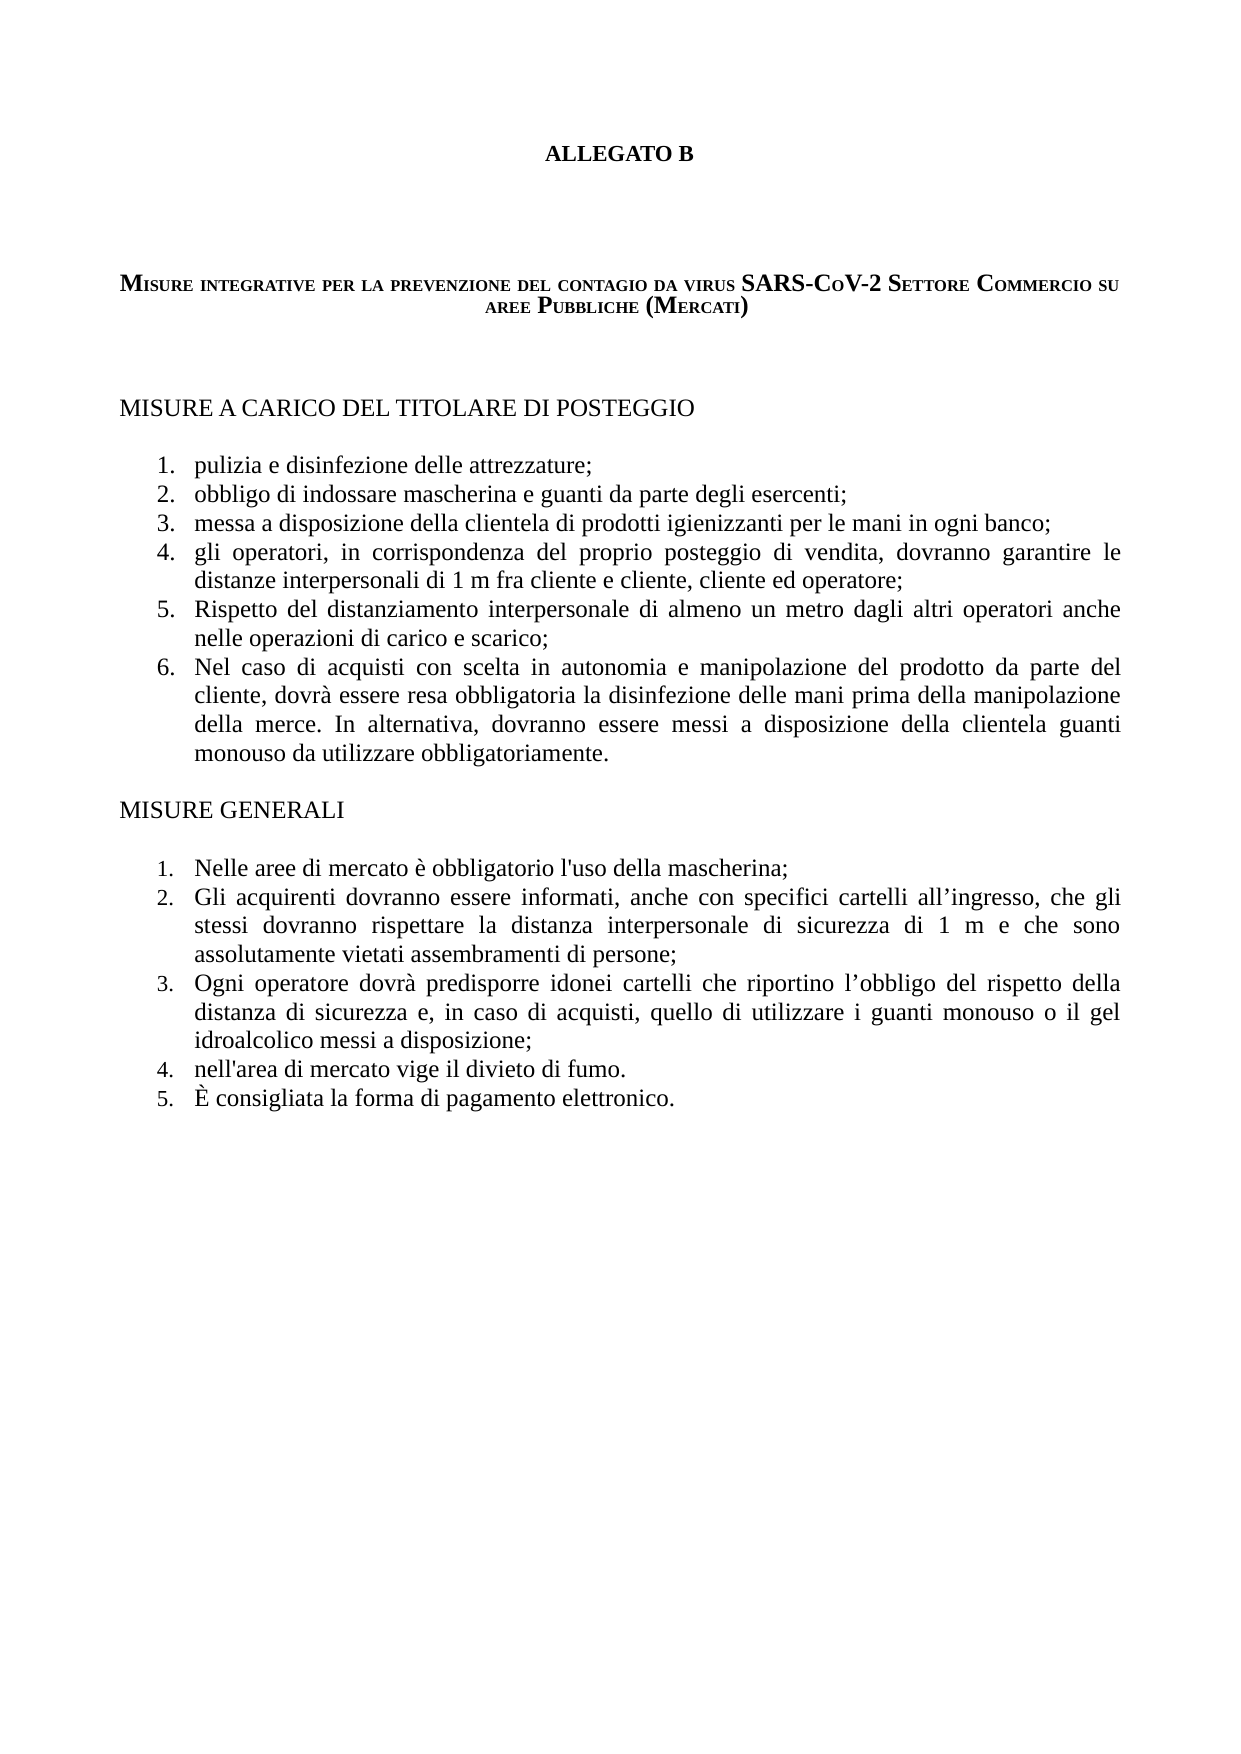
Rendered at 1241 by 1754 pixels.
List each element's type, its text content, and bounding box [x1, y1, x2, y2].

subtitle ALLEGATO B [117, 143, 1122, 166]
list È consigliata la forma di pagamento elettronico. [157, 1083, 1122, 1112]
list obbligo di indossare mascherina e guanti da parte degli esercenti; [157, 479, 1122, 508]
list gli operatori, in corrispondenza del proprio posteggio di vendita, dovranno garantire le distanze interpersonali di 1 m fra cliente e cliente, cliente ed operatore; [157, 537, 1122, 594]
list Nelle aree di mercato è obbligatorio l'uso della mascherina; [157, 853, 1122, 882]
list Nel caso di acquisti con scelta in autonomia e manipolazione del prodotto da parte del cliente, dovrà essere resa obbligatoria la disinfezione delle mani prima della manipolazione della merce. In alternativa, dovranno essere messi a disposizione della clientela guanti monouso da utilizzare obbligatoriamente. [157, 652, 1122, 767]
text MISURE A CARICO DEL TITOLARE DI POSTEGGIO [90, 393, 1122, 422]
list pulizia e disinfezione delle attrezzature; [157, 450, 1122, 479]
list Ogni operatore dovrà predisporre idonei cartelli che riportino l’obbligo del rispetto della distanza di sicurezza e, in caso di acquisti, quello di utilizzare i guanti monouso o il gel idroalcolico messi a disposizione; [157, 968, 1122, 1054]
subtitle Misure integrative per la prevenzione del contagio da virus SARS-CoV-2 Settore Commercio su aree Pubbliche (Mercati) [117, 273, 1122, 318]
list Gli acquirenti dovranno essere informati, anche con specifici cartelli all’ingresso, che gli stessi dovranno rispettare la distanza interpersonale di sicurezza di 1 m e che sono assolutamente vietati assembramenti di persone; [157, 882, 1122, 968]
text MISURE GENERALI [90, 795, 1122, 824]
list messa a disposizione della clientela di prodotti igienizzanti per le mani in ogni banco; [157, 508, 1122, 537]
list Rispetto del distanziamento interpersonale di almeno un metro dagli altri operatori anche nelle operazioni di carico e scarico; [157, 594, 1122, 652]
list nell'area di mercato vige il divieto di fumo. [157, 1054, 1122, 1083]
